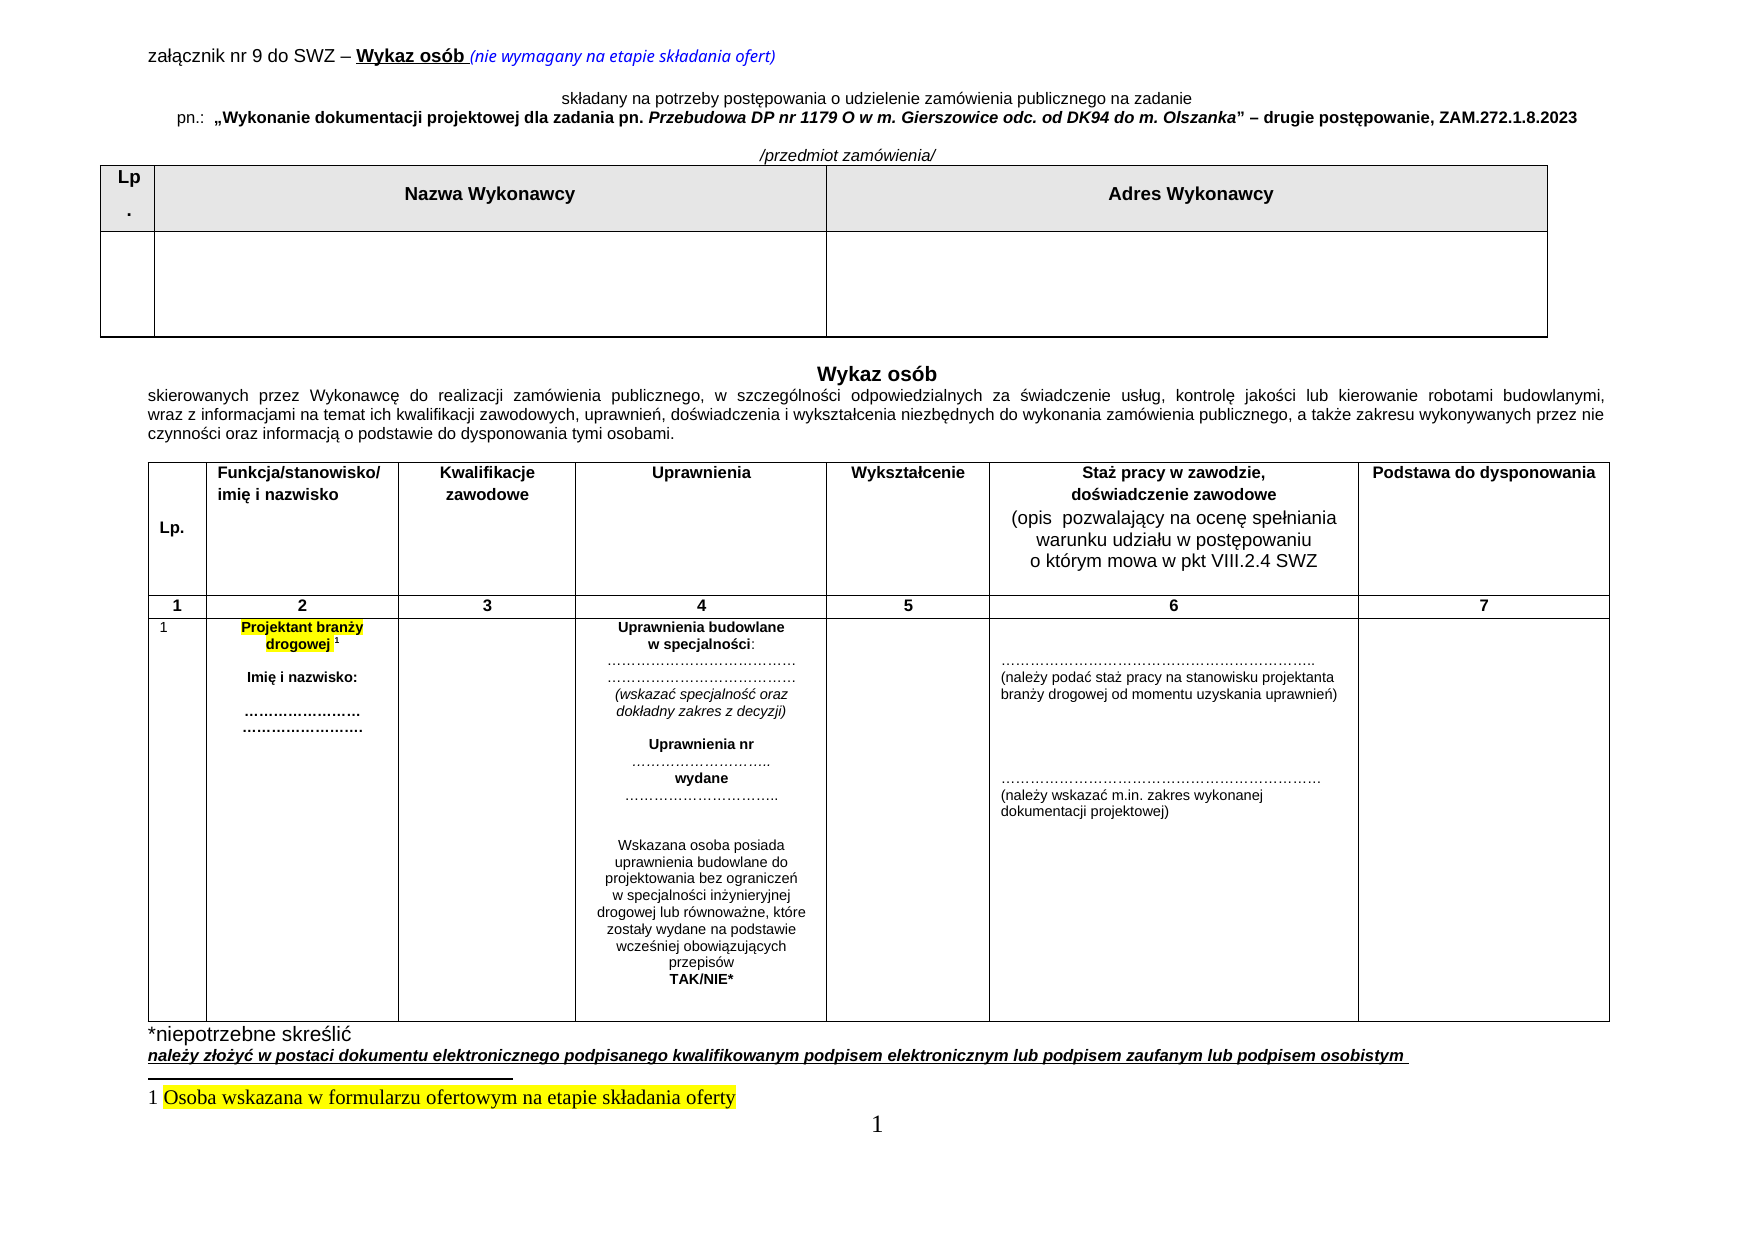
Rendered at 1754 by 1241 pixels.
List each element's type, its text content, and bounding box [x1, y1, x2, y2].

table_header Nazwa Wykonawcy [155, 166, 826, 231]
table_header Lp. [101, 166, 154, 231]
table_header Kwalifikacje zawodowe [399, 463, 575, 594]
table_cell 6 [990, 596, 1358, 617]
table_header Adres Wykonawcy [827, 166, 1547, 231]
text należy złożyć w postaci dokumentu elektronicznego podpisanego kwalifikowanym podpisem elektronicznym lub podpisem zaufanym lub podpisem osobistym [148, 1046, 1606, 1065]
table_cell 1 [149, 619, 206, 1021]
table_cell 3 [399, 596, 575, 617]
table_header Wykształcenie [827, 463, 989, 594]
table_header Staż pracy w zawodzie, doświadczenie zawodowe (opis pozwalający na ocenę spełniania warunku udziału w postępowaniu o którym mowa w pkt VIII.2.4 SWZ [990, 463, 1358, 594]
table_cell [1359, 619, 1609, 1021]
table_cell 7 [1359, 596, 1609, 617]
table_cell [155, 232, 826, 336]
text /przedmiot zamówienia/ [88, 146, 1606, 165]
table_cell 4 [576, 596, 826, 617]
table_cell Uprawnienia budowlane w specjalności: ………………………………… ………………………………… (wskazać specjalność oraz dokładny zakres z decyzji) Uprawnienia nr ……………………….. wydane ………………………….. Wskazana osoba posiada uprawnienia budowlane do projektowania bez ograniczeń w specjalności inżynieryjnej drogowej lub równoważne, które zostały wydane na podstawie wcześniej obowiązujących przepisów TAK/NIE* [576, 619, 826, 1021]
table_cell ……………………………………………………….. (należy podać staż pracy na stanowisku projektanta branży drogowej od momentu uzyskania uprawnień) ………………………………………………………… (należy wskazać m.in. zakres wykonanej dokumentacji projektowej) [990, 619, 1358, 1021]
text Wykaz osób [148, 361, 1606, 385]
text *niepotrzebne skreślić [148, 1022, 1606, 1046]
table_header Funkcja/stanowisko/ imię i nazwisko [207, 463, 398, 594]
table_cell [827, 232, 1547, 336]
table_header Lp. [149, 463, 206, 594]
text składany na potrzeby postępowania o udzielenie zamówienia publicznego na zadanie [148, 89, 1606, 108]
table_cell 2 [207, 596, 398, 617]
table_header Uprawnienia [576, 463, 826, 594]
table_cell 5 [827, 596, 989, 617]
text załącznik nr 9 do SWZ – Wykaz osób (nie wymagany na etapie składania ofert) [148, 44, 1606, 67]
text skierowanych przez Wykonawcę do realizacji zamówienia publicznego, w szczególności odpowiedzialnych za świadczenie usług, kontrolę jakości lub kierowanie robotami budowlanymi, wraz z informacjami na temat ich kwalifikacji zawodowych, uprawnień, doświadczenia i wykształcenia niezbędnych do wykonania zamówienia publicznego, a także zakresu wykonywanych przez nie czynności oraz informacją o podstawie do dysponowania tymi osobami. [148, 385, 1606, 443]
text pn.: „Wykonanie dokumentacji projektowej dla zadania pn. Przebudowa DP nr 1179 O w m. Gierszowice odc. od DK94 do m. Olszanka” – drugie postępowanie, ZAM.272.1.8.2023 [148, 108, 1606, 127]
table_cell 1 [149, 596, 206, 617]
table_header Podstawa do dysponowania [1359, 463, 1609, 594]
table_cell Projektant branży drogowej Imię i nazwisko: …………………… ……………………. [207, 619, 398, 1021]
table_cell [399, 619, 575, 1021]
table_cell [101, 232, 154, 336]
table_cell [827, 619, 989, 1021]
